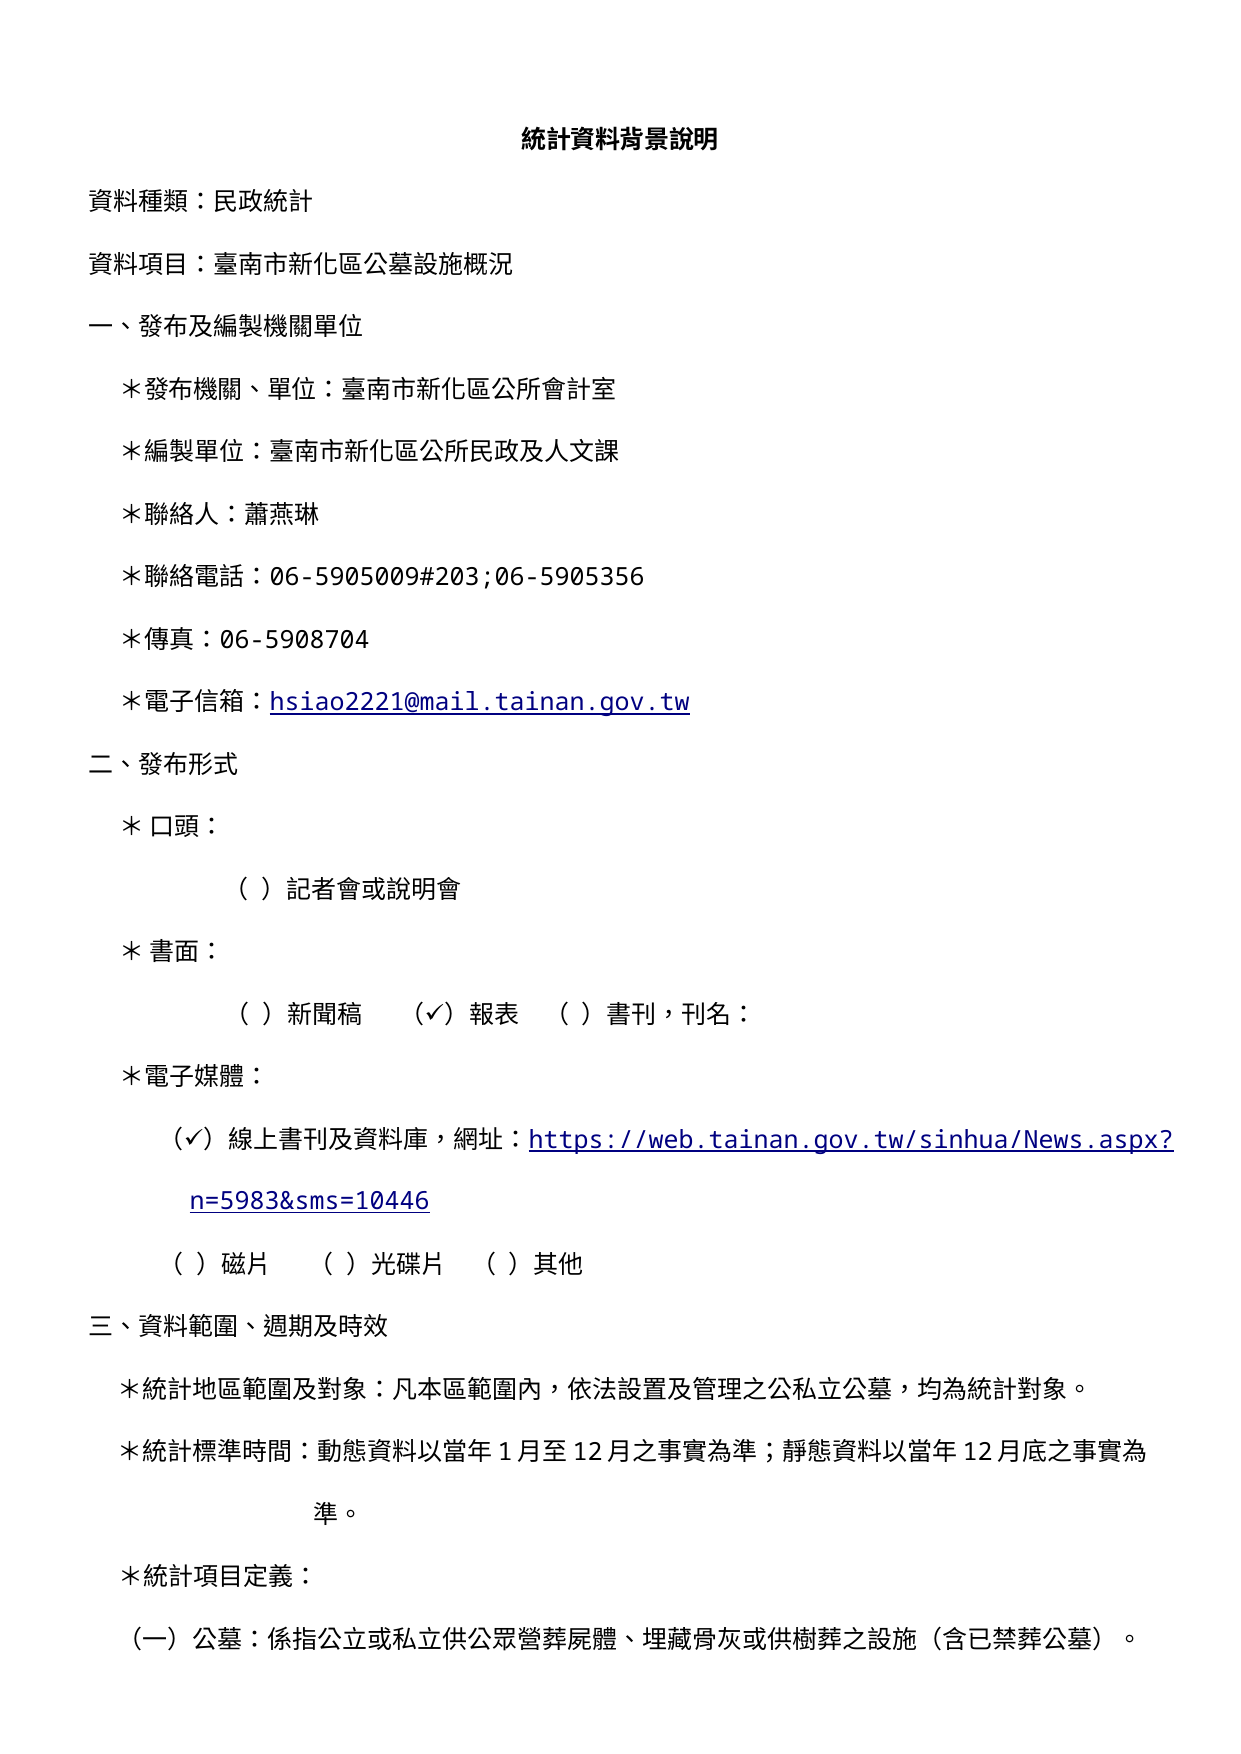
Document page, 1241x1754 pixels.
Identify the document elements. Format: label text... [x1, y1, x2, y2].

text （ ）新聞稿 （）報表 （ ）書刊，刊名： [119, 971, 1152, 1033]
text 一、發布及編製機關單位 [89, 283, 1152, 346]
text ＊統計項目定義： [89, 1533, 1152, 1596]
text 資料種類：民政統計 [89, 158, 1152, 221]
list 口頭： [119, 783, 1152, 846]
list 書面： [119, 908, 1152, 971]
text ＊電子信箱：hsiao2221@mail.tainan.gov.tw [119, 658, 1152, 721]
text ＊聯絡電話：06-5905009#203;06-5905356 [119, 533, 1152, 596]
text ＊統計地區範圍及對象：凡本區範圍內，依法設置及管理之公私立公墓，均為統計對象。 [89, 1346, 1152, 1408]
text ＊電子媒體： [119, 1033, 1152, 1096]
text 三、資料範圍、週期及時效 [89, 1283, 1152, 1346]
text 資料項目：臺南市新化區公墓設施概況 [89, 221, 1152, 283]
text ＊聯絡人：蕭燕琳 [119, 471, 1152, 533]
text （ ）磁片 （ ）光碟片 （ ）其他 [159, 1221, 1186, 1283]
text （一）公墓：係指公立或私立供公眾營葬屍體、埋藏骨灰或供樹葬之設施（含已禁葬公墓）。 [118, 1596, 1152, 1658]
text 準。 [89, 1471, 1152, 1533]
text 二、發布形式 [89, 721, 1152, 783]
text ＊傳真：06-5908704 [119, 596, 1152, 658]
text ＊統計標準時間：動態資料以當年1月至12月之事實為準；靜態資料以當年12月底之事實為 [117, 1408, 1152, 1471]
text ＊編製單位：臺南市新化區公所民政及人文課 [119, 408, 1152, 471]
text ＊發布機關、單位：臺南市新化區公所會計室 [119, 346, 1152, 408]
text （ ）記者會或說明會 [89, 846, 1152, 908]
text 統計資料背景說明 [89, 96, 1152, 158]
text （）線上書刊及資料庫，網址：https://web.tainan.gov.tw/sinhua/News.aspx?n=5983&sms=10446 [159, 1096, 1186, 1221]
